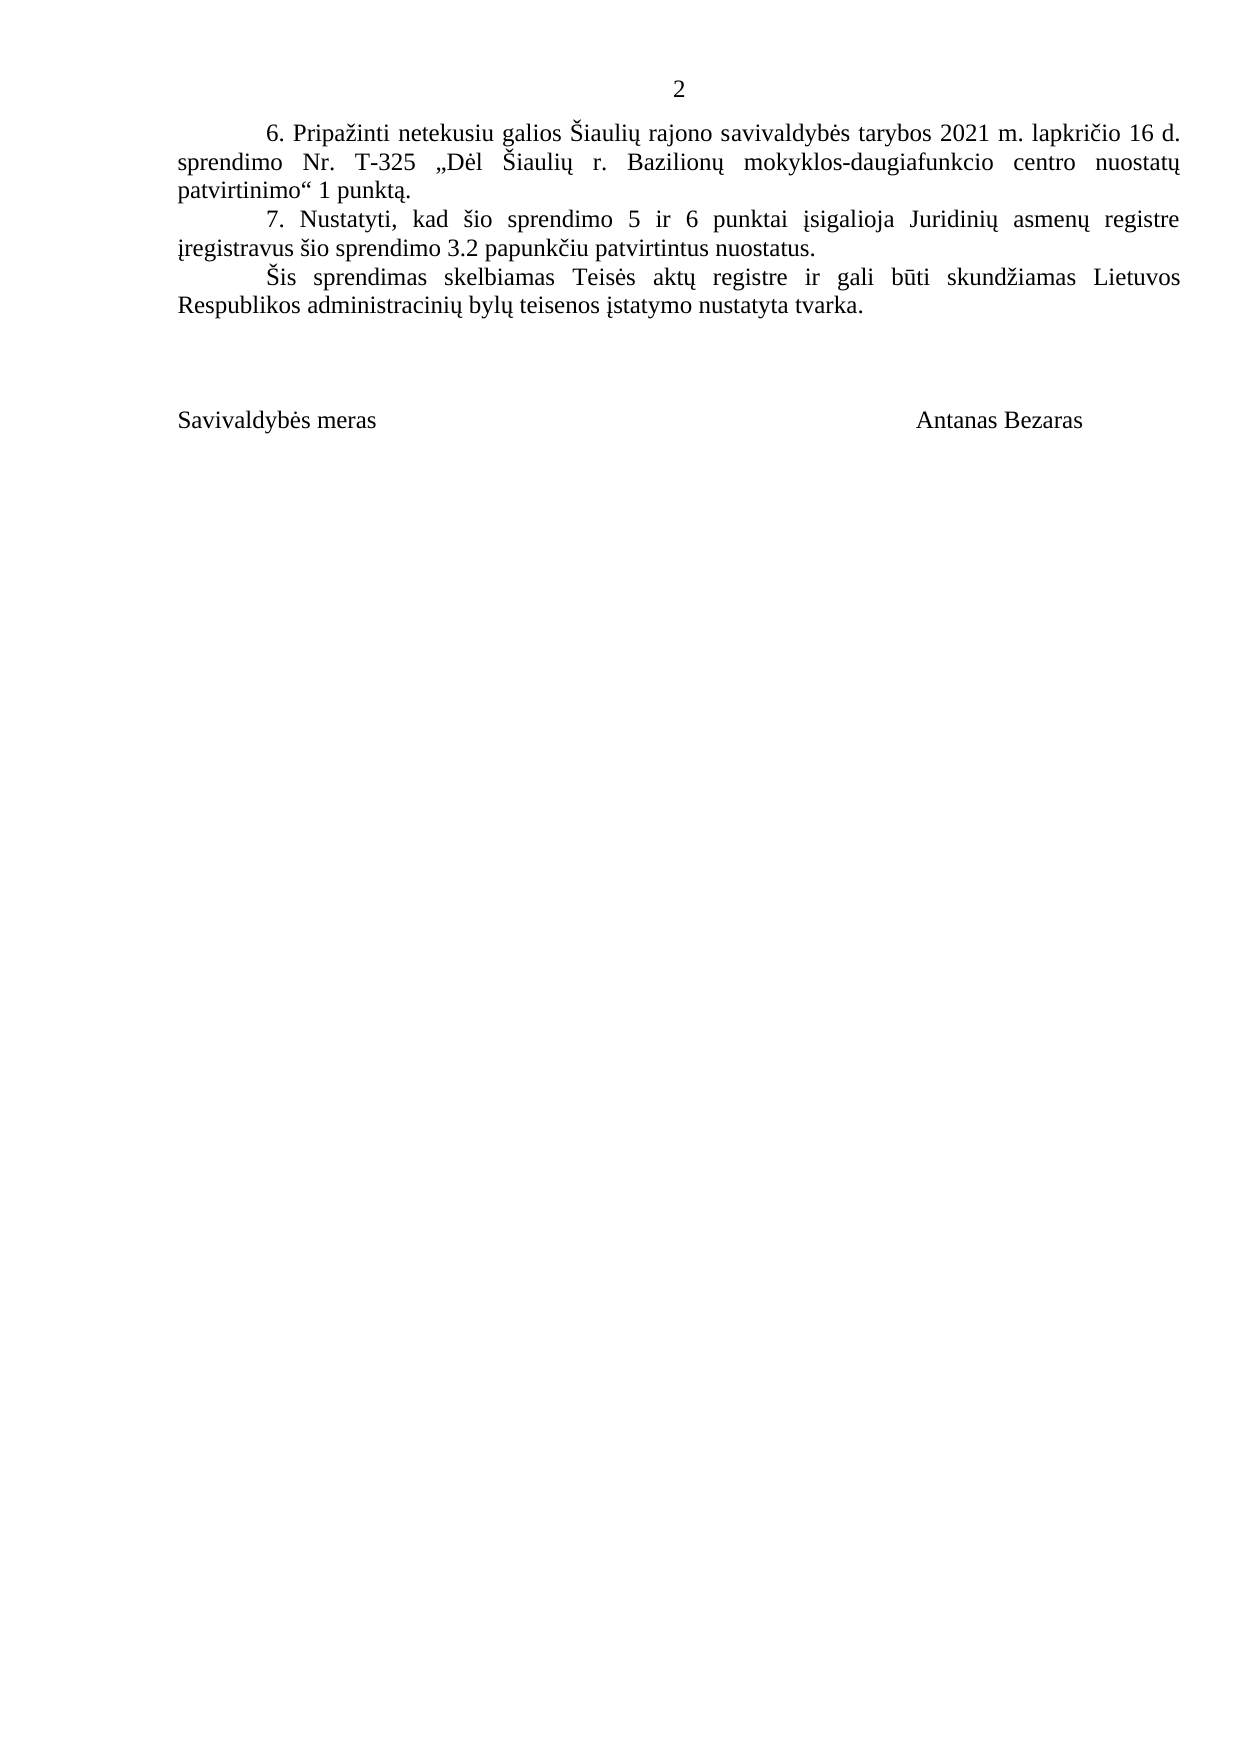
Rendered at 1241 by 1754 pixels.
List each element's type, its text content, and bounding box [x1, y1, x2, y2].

text Šis sprendimas skelbiamas Teisės aktų registre ir gali būti skundžiamas Lietuvos Respublikos administracinių bylų teisenos įstatymo nustatyta tvarka. [177, 262, 1181, 319]
text Savivaldybės meras Antanas Bezaras [177, 406, 1181, 434]
text 7. Nustatyti, kad šio sprendimo 5 ir 6 punktai įsigalioja Juridinių asmenų registre įregistravus šio sprendimo 3.2 papunkčiu patvirtintus nuostatus. [177, 204, 1181, 262]
text 6. Pripažinti netekusiu galios Šiaulių rajono savivaldybės tarybos 2021 m. lapkričio 16 d. sprendimo Nr. T-325 „Dėl Šiaulių r. Bazilionų mokyklos-daugiafunkcio centro nuostatų patvirtinimo“ 1 punktą. [177, 118, 1181, 204]
